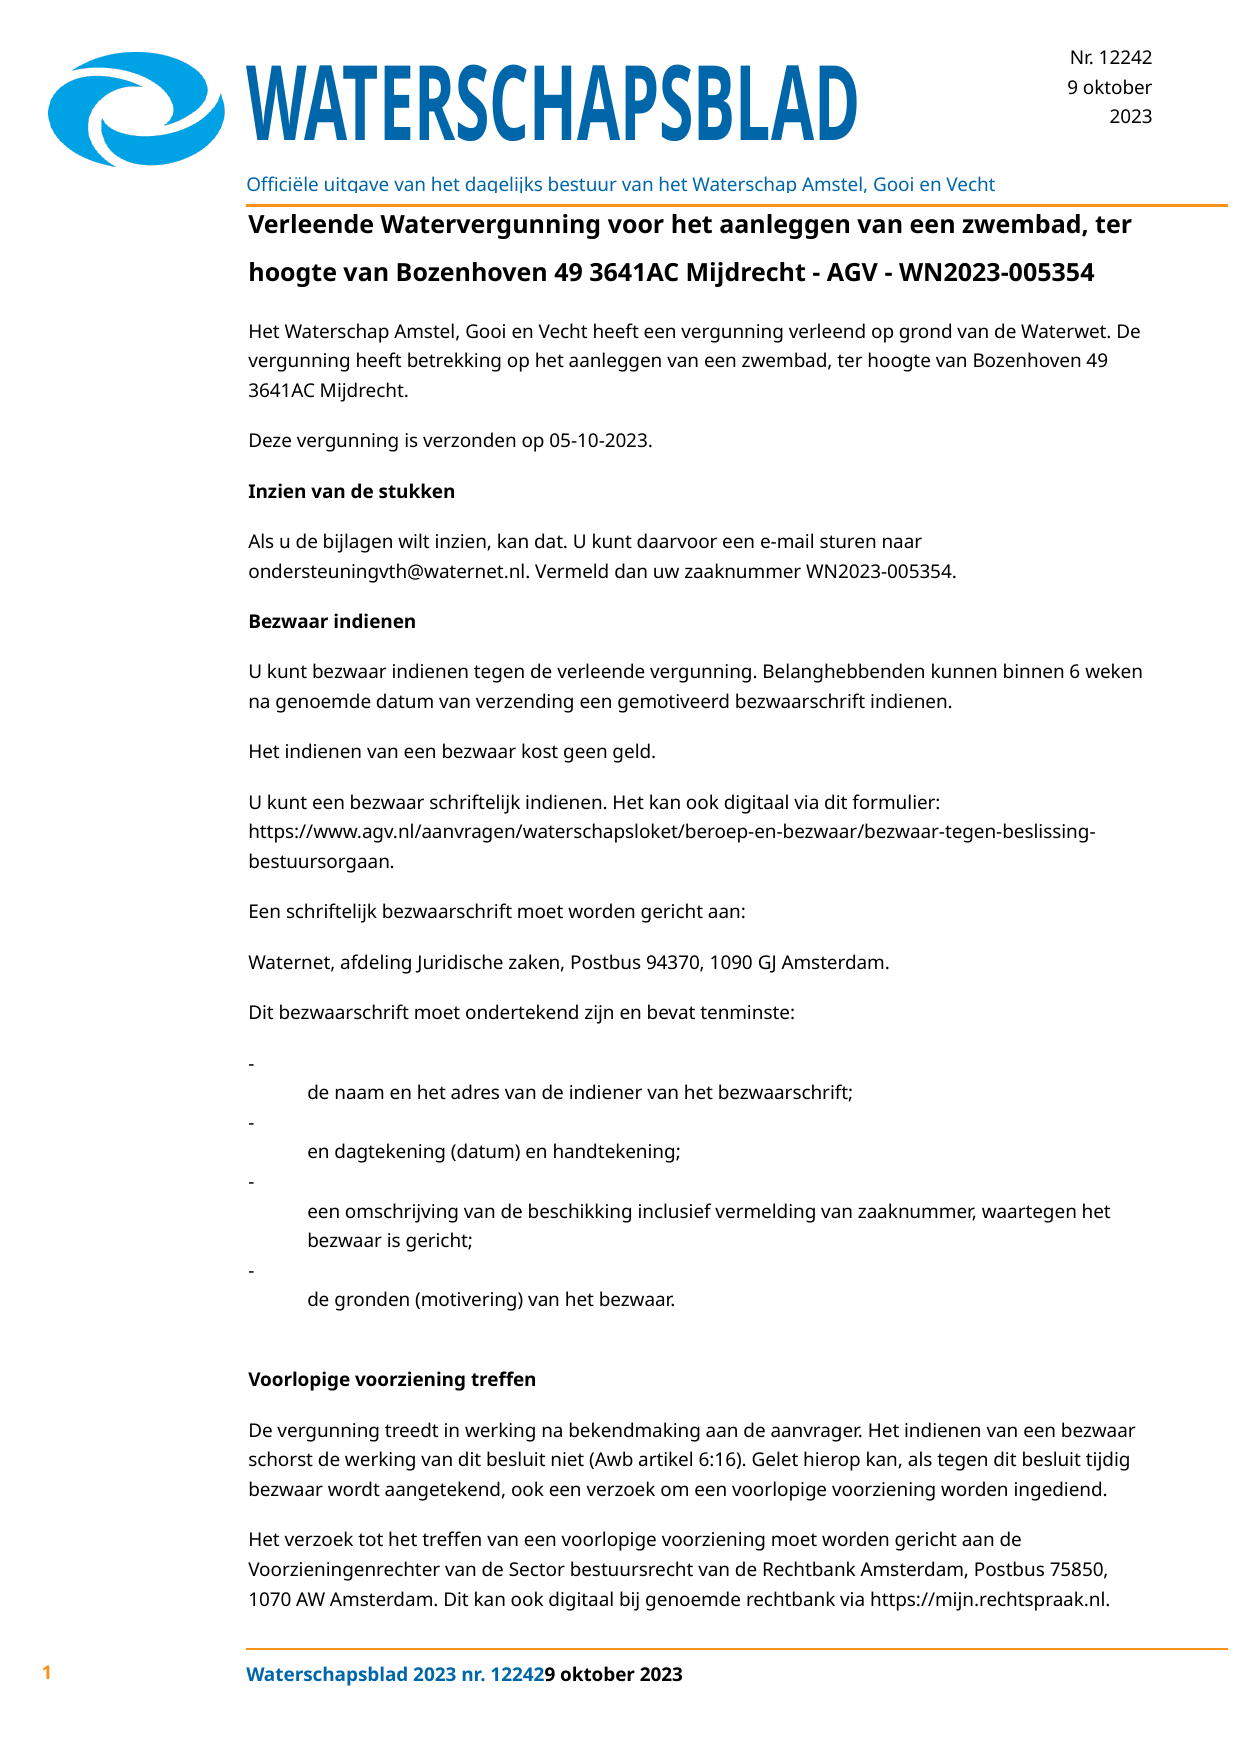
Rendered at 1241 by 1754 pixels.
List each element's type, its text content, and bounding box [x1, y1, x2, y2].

text Deze vergunning is verzonden op 05-10-2023. [248, 427, 1152, 453]
list en dagtekening (datum) en handtekening; [248, 1139, 1152, 1164]
text Als u de bijlagen wilt inzien, kan dat. U kunt daarvoor een e-mail sturen naar ondersteuningvth@waternet.nl. Vermeld dan uw zaaknummer WN2023-005354. [248, 528, 1152, 584]
text Voorlopige voorziening treffen [248, 1367, 1152, 1392]
text Inzien van de stukken [248, 478, 1152, 504]
text Een schriftelijk bezwaarschrift moet worden gericht aan: [248, 899, 1152, 924]
text Het Waterschap Amstel, Gooi en Vecht heeft een vergunning verleend op grond van de Waterwet. De vergunning heeft betrekking op het aanleggen van een zwembad, ter hoogte van Bozenhoven 49 3641AC Mijdrecht. [248, 318, 1152, 403]
picture [41, 47, 231, 172]
text U kunt bezwaar indienen tegen de verleende vergunning. Belanghebbenden kunnen binnen 6 weken na genoemde datum van verzending een gemotiveerd bezwaarschrift indienen. [248, 659, 1152, 714]
list een omschrijving van de beschikking inclusief vermelding van zaaknummer, waartegen het bezwaar is gericht; [248, 1198, 1152, 1253]
text Het verzoek tot het treffen van een voorlopige voorziening moet worden gericht aan de Voorzieningenrechter van de Sector bestuursrecht van de Rechtbank Amsterdam, Postbus 75850, 1070 AW Amsterdam. Dit kan ook digitaal bij genoemde rechtbank via https://mijn.rechtspraak.nl. [248, 1527, 1152, 1612]
list de naam en het adres van de indiener van het bezwaarschrift; [248, 1079, 1152, 1105]
text U kunt een bezwaar schriftelijk indienen. Het kan ook digitaal via dit formulier: https://www.agv.nl/aanvragen/waterschapsloket/beroep-en-bezwaar/bezwaar-tegen-beslissing-bestuursorgaan. [248, 789, 1152, 874]
text Het indienen van een bezwaar kost geen geld. [248, 739, 1152, 764]
text Waternet, afdeling Juridische zaken, Postbus 94370, 1090 GJ Amsterdam. [248, 949, 1152, 975]
text Dit bezwaarschrift moet ondertekend zijn en bevat tenminste: [248, 999, 1152, 1025]
text Verleende Watervergunning voor het aanleggen van een zwembad, ter hoogte van Bozenhoven 49 3641AC Mijdrecht - AGV - WN2023-005354 [248, 207, 1152, 288]
text De vergunning treedt in werking na bekendmaking aan de aanvrager. Het indienen van een bezwaar schorst de werking van dit besluit niet (Awb artikel 6:16). Gelet hierop kan, als tegen dit besluit tijdig bezwaar wordt aangetekend, ook een verzoek om een voorlopige voorziening worden ingediend. [248, 1417, 1152, 1502]
list de gronden (motivering) van het bezwaar. [248, 1287, 1152, 1312]
text Bezwaar indienen [248, 608, 1152, 634]
